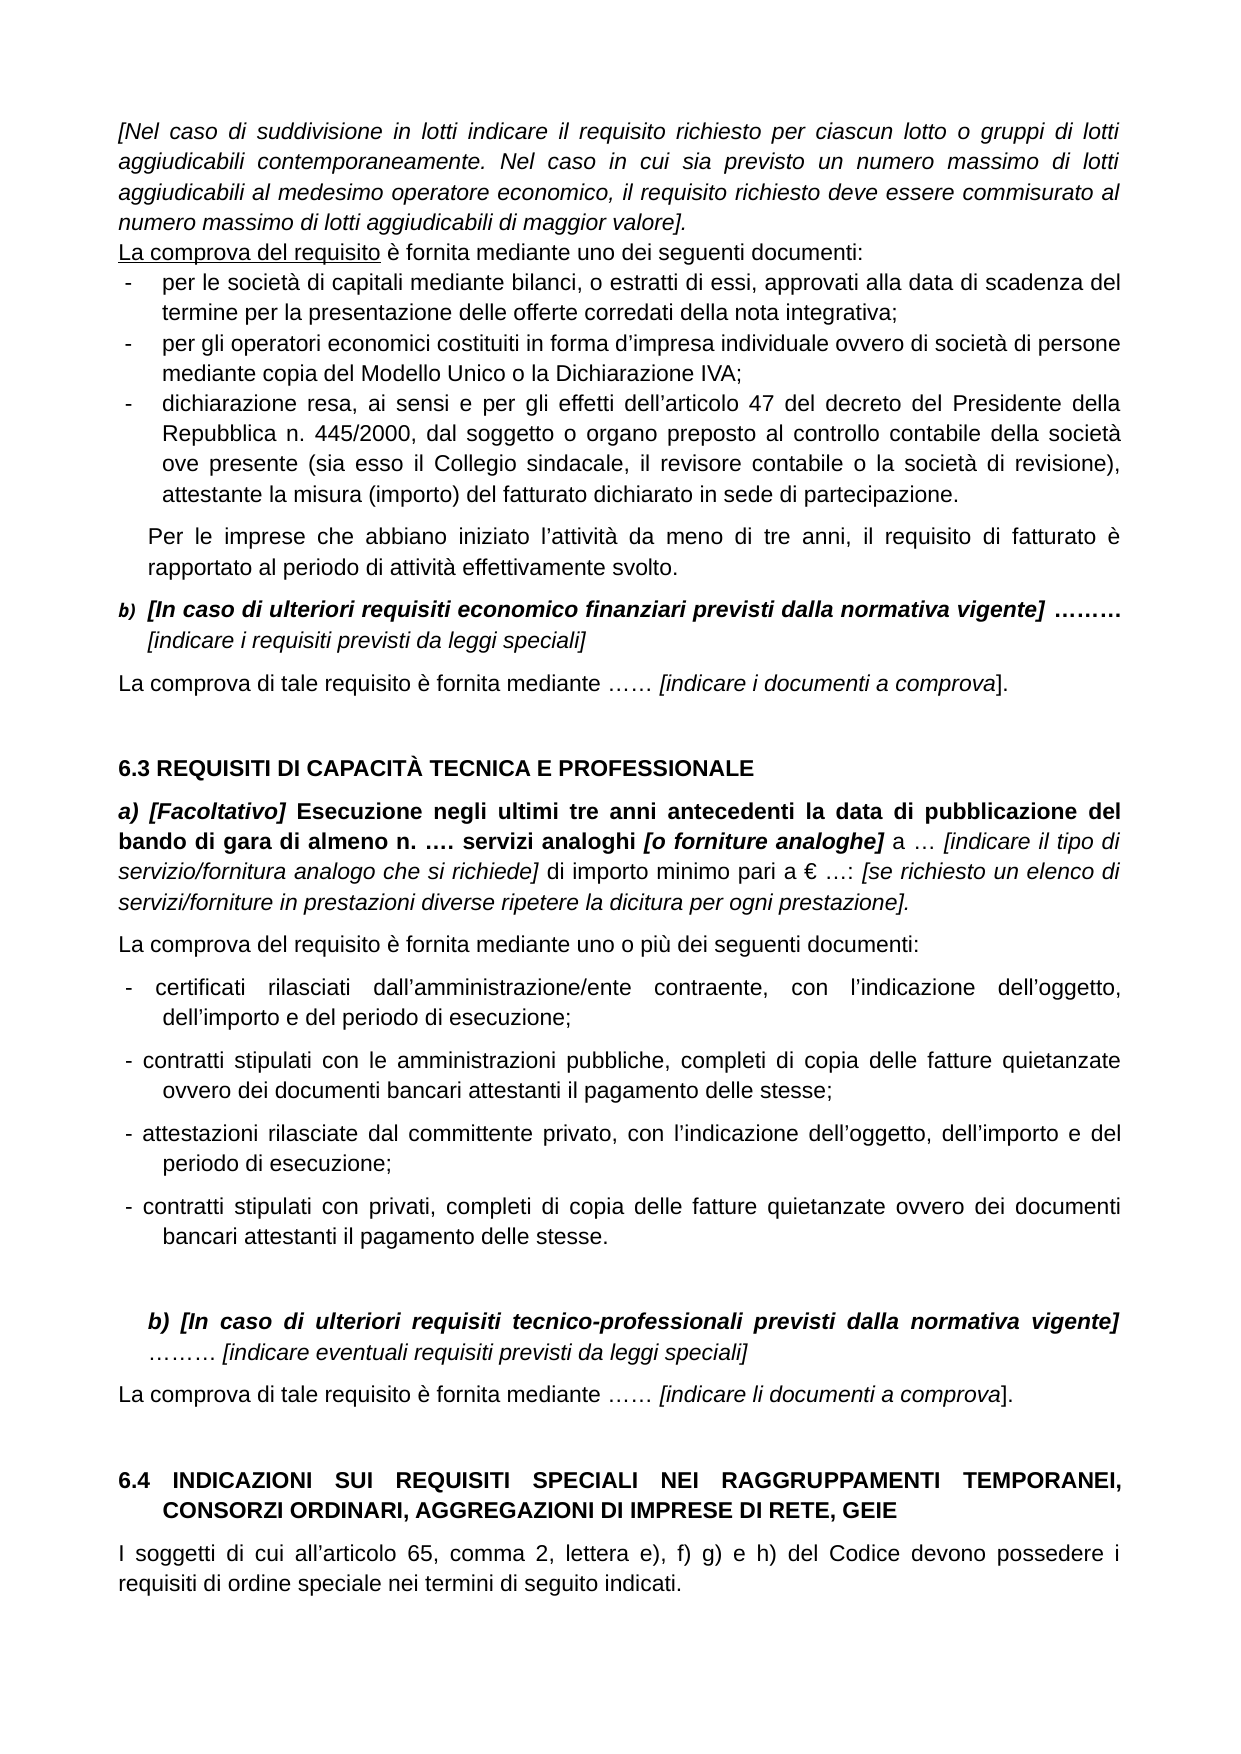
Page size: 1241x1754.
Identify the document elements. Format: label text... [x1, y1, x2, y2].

text La comprova del requisito è fornita mediante uno dei seguenti documenti: [118, 239, 1122, 265]
list [In caso di ulteriori requisiti economico finanziari previsti dalla normativa vigente] ……… [indicare i requisiti previsti da leggi speciali] [118, 596, 1122, 653]
list - certificati rilasciati dall’amministrazione/ente contraente, con l’indicazione dell’oggetto, dell’importo e del periodo di esecuzione; [125, 974, 1122, 1030]
list - contratti stipulati con le amministrazioni pubbliche, completi di copia delle fatture quietanzate ovvero dei documenti bancari attestanti il pagamento delle stesse; [125, 1047, 1122, 1103]
list Per le imprese che abbiano iniziato l’attività da meno di tre anni, il requisito di fatturato è rapportato al periodo di attività effettivamente svolto. [148, 523, 1122, 580]
list - per gli operatori economici costituiti in forma d’impresa individuale ovvero di società di persone mediante copia del Modello Unico o la Dichiarazione IVA; [124, 329, 1122, 386]
list - per le società di capitali mediante bilanci, o estratti di essi, approvati alla data di scadenza del termine per la presentazione delle offerte corredati della nota integrativa; [124, 269, 1122, 326]
text La comprova del requisito è fornita mediante uno o più dei seguenti documenti: [118, 931, 1122, 957]
subtitle 6.3 REQUISITI DI CAPACITÀ TECNICA E PROFESSIONALE [118, 755, 1122, 781]
list a) [Facoltativo] Esecuzione negli ultimi tre anni antecedenti la data di pubblicazione del bando di gara di almeno n. …. servizi analoghi [o forniture analoghe] a … [indicare il tipo di servizio/fornitura analogo che si richiede] di importo minimo pari a € …: [se richiesto un elenco di servizi/forniture in prestazioni diverse ripetere la dicitura per ogni prestazione]. [118, 798, 1122, 915]
list b) [In caso di ulteriori requisiti tecnico-professionali previsti dalla normativa vigente] ……… [indicare eventuali requisiti previsti da leggi speciali] [118, 1308, 1122, 1365]
text I soggetti di cui all’articolo 65, comma 2, lettera e), f) g) e h) del Codice devono possedere i requisiti di ordine speciale nei termini di seguito indicati. [118, 1539, 1122, 1596]
text [Nel caso di suddivisione in lotti indicare il requisito richiesto per ciascun lotto o gruppi di lotti aggiudicabili contemporaneamente. Nel caso in cui sia previsto un numero massimo di lotti aggiudicabili al medesimo operatore economico, il requisito richiesto deve essere commisurato al numero massimo di lotti aggiudicabili di maggior valore]. [118, 118, 1122, 235]
list - attestazioni rilasciate dal committente privato, con l’indicazione dell’oggetto, dell’importo e del periodo di esecuzione; [125, 1120, 1122, 1176]
list - dichiarazione resa, ai sensi e per gli effetti dell’articolo 47 del decreto del Presidente della Repubblica n. 445/2000, dal soggetto o organo preposto al controllo contabile della società ove presente (sia esso il Collegio sindacale, il revisore contabile o la società di revisione), attestante la misura (importo) del fatturato dichiarato in sede di partecipazione. [124, 390, 1122, 507]
list La comprova di tale requisito è fornita mediante …… [indicare li documenti a comprova]. [118, 1381, 1122, 1407]
list La comprova di tale requisito è fornita mediante …… [indicare i documenti a comprova]. [118, 670, 1122, 696]
subtitle 6.4 INDICAZIONI SUI REQUISITI SPECIALI NEI RAGGRUPPAMENTI TEMPORANEI, CONSORZI ORDINARI, AGGREGAZIONI DI IMPRESE DI RETE, GEIE [118, 1467, 1122, 1523]
list - contratti stipulati con privati, completi di copia delle fatture quietanzate ovvero dei documenti bancari attestanti il pagamento delle stesse. [125, 1193, 1122, 1249]
